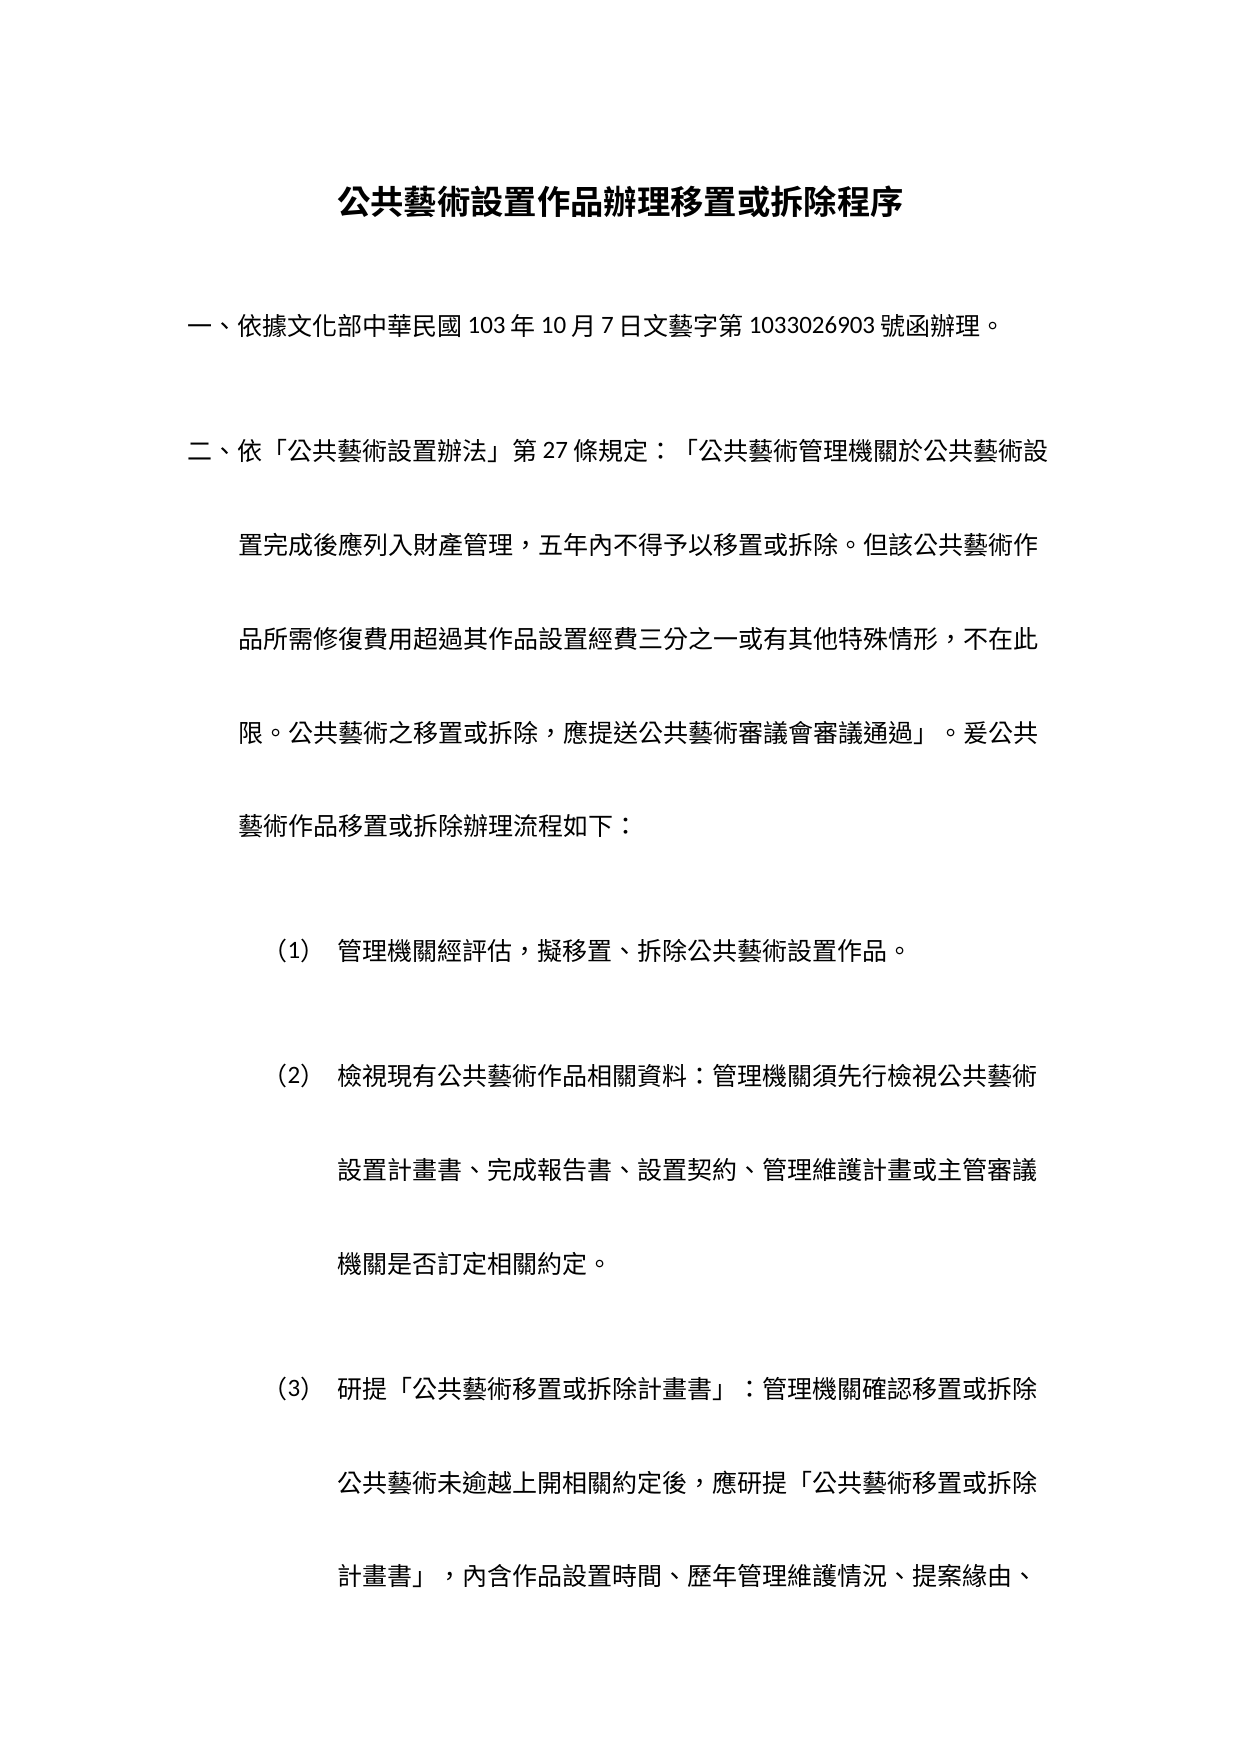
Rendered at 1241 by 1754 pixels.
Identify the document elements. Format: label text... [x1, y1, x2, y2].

list 管理機關經評估，擬移置、拆除公共藝術設置作品。 [262, 908, 1053, 971]
list 研提「公共藝術移置或拆除計畫書」：管理機關確認移置或拆除公共藝術未逾越上開相關約定後，應研提「公共藝術移置或拆除計畫書」，內含作品設置時間、歷年管理維護情況、提案緣由、 [262, 1346, 1053, 1596]
text 公共藝術設置作品辦理移置或拆除程序 [187, 158, 1053, 221]
list 檢視現有公共藝術作品相關資料：管理機關須先行檢視公共藝術設置計畫書、完成報告書、設置契約、管理維護計畫或主管審議機關是否訂定相關約定。 [262, 1033, 1053, 1283]
text 一、依據文化部中華民國103年10月7日文藝字第1033026903號函辦理。 [187, 283, 1053, 346]
text 二、依「公共藝術設置辦法」第27條規定：「公共藝術管理機關於公共藝術設置完成後應列入財產管理，五年內不得予以移置或拆除。但該公共藝術作品所需修復費用超過其作品設置經費三分之一或有其他特殊情形，不在此限。公共藝術之移置或拆除，應提送公共藝術審議會審議通過」。爰公共藝術作品移置或拆除辦理流程如下： [187, 408, 1053, 846]
